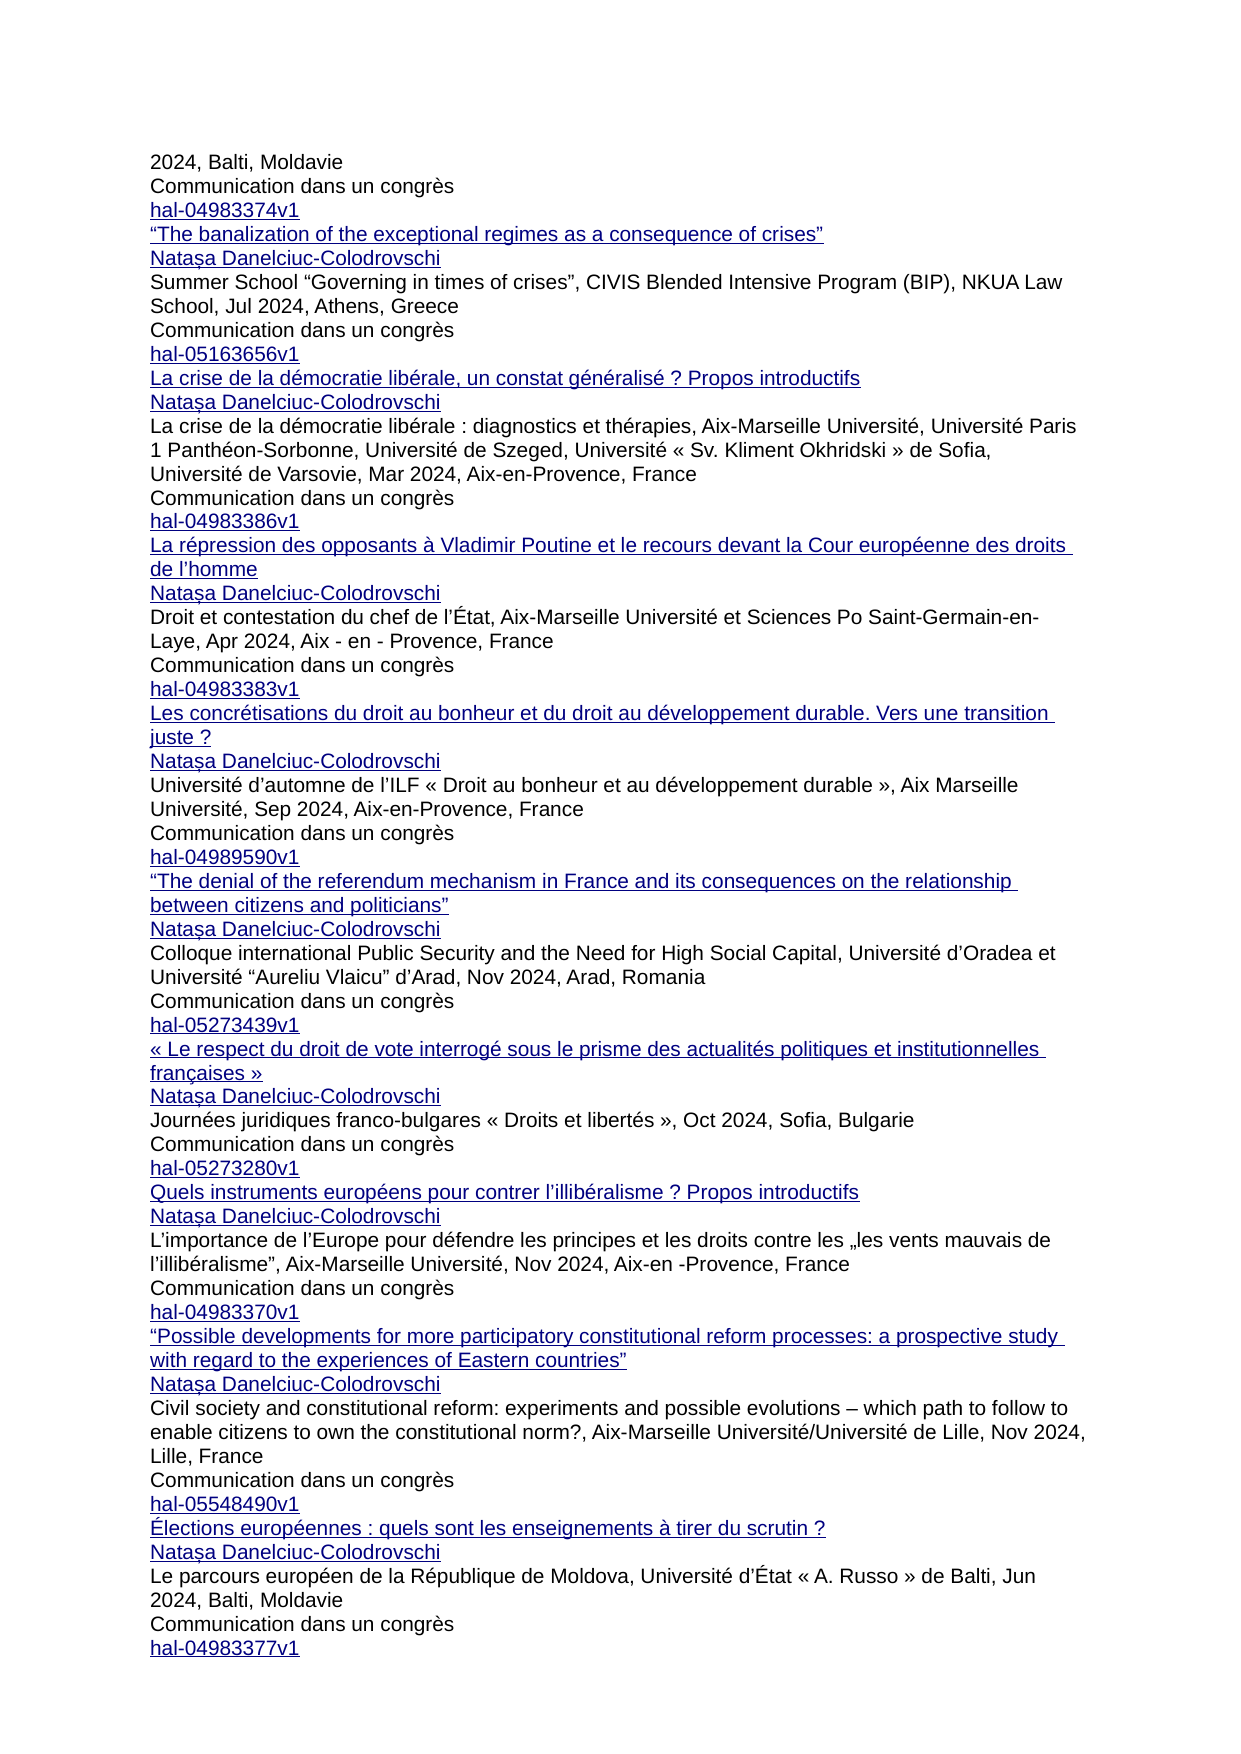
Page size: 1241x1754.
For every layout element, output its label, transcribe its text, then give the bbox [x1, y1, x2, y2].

table_cell 2024, Balti, Moldavie Communication dans un congrès hal-04983374v1 [150, 150, 1090, 222]
table_cell Élections européennes : quels sont les enseignements à tirer du scrutin ? Natașa Danelciuc-Colodrovschi Le parcours européen de la République de Moldova, Université d’État « A. Russo » de Balti, Jun 2024, Balti, Moldavie Communication dans un congrès hal-04983377v1 [150, 1516, 1090, 1659]
table_cell “The denial of the referendum mechanism in France and its consequences on the relationship between citizens and politicians” Natașa Danelciuc-Colodrovschi Colloque international Public Security and the Need for High Social Capital, Université d’Oradea et Université “Aureliu Vlaicu” d’Arad, Nov 2024, Arad, Romania Communication dans un congrès hal-05273439v1 [150, 869, 1090, 1036]
table_cell Quels instruments européens pour contrer l’illibéralisme ? Propos introductifs Natașa Danelciuc-Colodrovschi L’importance de l’Europe pour défendre les principes et les droits contre les „les vents mauvais de l’illibéralisme”, Aix-Marseille Université, Nov 2024, Aix-en -Provence, France Communication dans un congrès hal-04983370v1 [150, 1180, 1090, 1324]
table_cell « Le respect du droit de vote interrogé sous le prisme des actualités politiques et institutionnelles françaises » Natașa Danelciuc-Colodrovschi Journées juridiques franco-bulgares « Droits et libertés », Oct 2024, Sofia, Bulgarie Communication dans un congrès hal-05273280v1 [150, 1036, 1090, 1180]
table_cell “The banalization of the exceptional regimes as a consequence of crises” Natașa Danelciuc-Colodrovschi Summer School “Governing in times of crises”, CIVIS Blended Intensive Program (BIP), NKUA Law School, Jul 2024, Athens, Greece Communication dans un congrès hal-05163656v1 [150, 222, 1090, 366]
table_cell Les concrétisations du droit au bonheur et du droit au développement durable. Vers une transition juste ? Natașa Danelciuc-Colodrovschi Université d’automne de l’ILF « Droit au bonheur et au développement durable », Aix Marseille Université, Sep 2024, Aix-en-Provence, France Communication dans un congrès hal-04989590v1 [150, 701, 1090, 869]
table_cell “Possible developments for more participatory constitutional reform processes: a prospective study with regard to the experiences of Eastern countries” Natașa Danelciuc-Colodrovschi Civil society and constitutional reform: experiments and possible evolutions – which path to follow to enable citizens to own the constitutional norm?, Aix-Marseille Université/Université de Lille, Nov 2024, Lille, France Communication dans un congrès hal-05548490v1 [150, 1324, 1090, 1516]
table_cell La crise de la démocratie libérale, un constat généralisé ? Propos introductifs Natașa Danelciuc-Colodrovschi La crise de la démocratie libérale : diagnostics et thérapies, Aix-Marseille Université, Université Paris 1 Panthéon-Sorbonne, Université de Szeged, Université « Sv. Kliment Okhridski » de Sofia, Université de Varsovie, Mar 2024, Aix-en-Provence, France Communication dans un congrès hal-04983386v1 [150, 366, 1090, 533]
table_cell La répression des opposants à Vladimir Poutine et le recours devant la Cour européenne des droits de l’homme Natașa Danelciuc-Colodrovschi Droit et contestation du chef de l’État, Aix-Marseille Université et Sciences Po Saint-Germain-en-Laye, Apr 2024, Aix - en - Provence, France Communication dans un congrès hal-04983383v1 [150, 533, 1090, 701]
